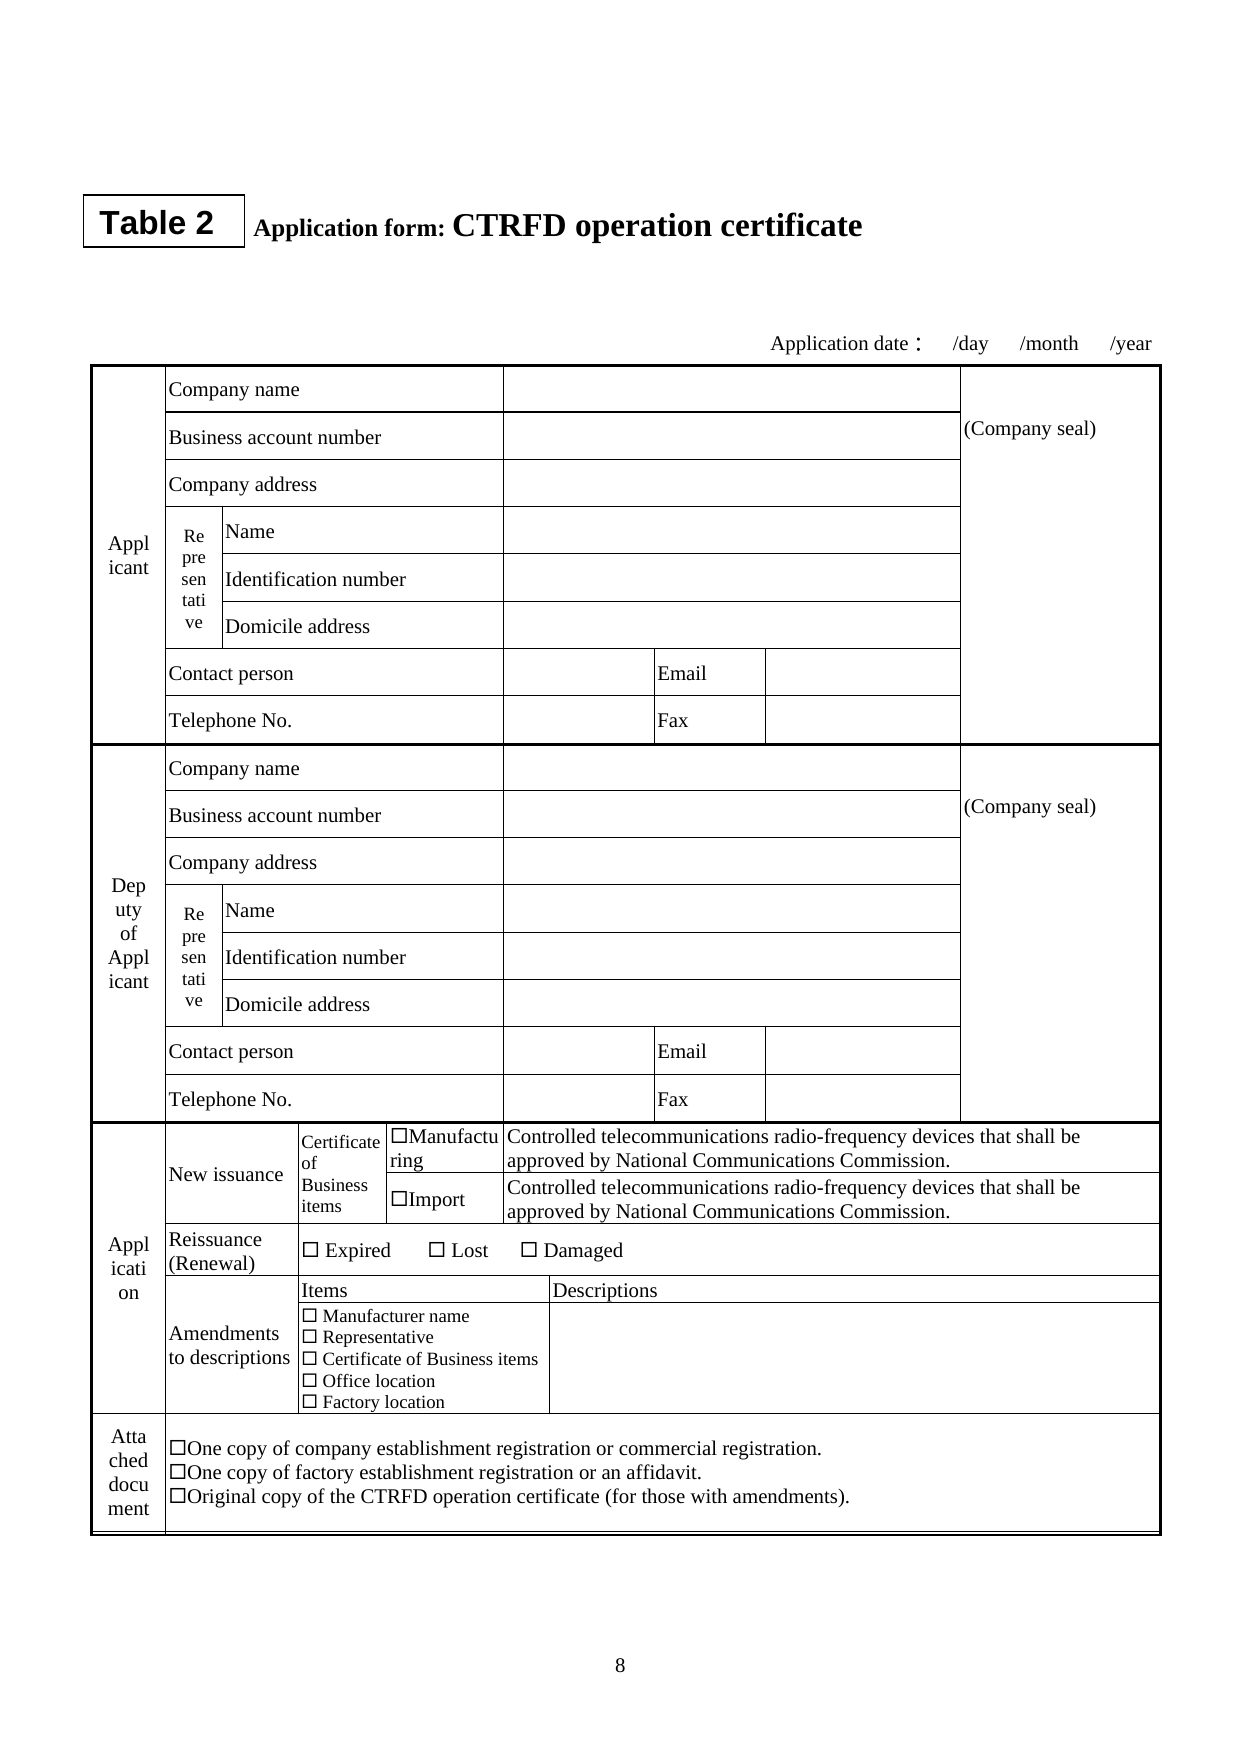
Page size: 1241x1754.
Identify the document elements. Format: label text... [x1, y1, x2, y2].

table_cell Descriptions [550, 1276, 1159, 1302]
text Application form: CTRFD operation certificate [253, 205, 1152, 244]
table_cell [504, 413, 960, 459]
table_cell Fax [655, 1075, 765, 1121]
table_cell [504, 554, 960, 601]
table_cell [504, 460, 960, 506]
table_cell Telephone No. [166, 1075, 503, 1121]
table_cell Business account number [166, 413, 503, 459]
table_cell Fax [655, 696, 765, 742]
table_cell [766, 1027, 960, 1073]
table_cell  Expired  Lost  Damaged [299, 1224, 1159, 1274]
table_cell Domicile address [223, 602, 503, 648]
table_cell Attached document [93, 1414, 165, 1531]
text Table 2 [99, 203, 229, 239]
table_header [504, 367, 960, 411]
table_cell [766, 649, 960, 695]
table_header (Company seal) [961, 367, 1159, 742]
table_cell Manufacturing [387, 1124, 503, 1172]
table_cell Company address [166, 838, 503, 884]
table_cell [504, 933, 960, 979]
table_cell [504, 1075, 654, 1121]
table_cell [504, 696, 654, 742]
table_cell Contact person [166, 649, 503, 695]
text Application date： /day /month /year [89, 302, 1152, 364]
table_cell Application [93, 1124, 165, 1413]
table_cell Amendments to descriptions [166, 1276, 298, 1413]
table_cell Company address [166, 460, 503, 506]
table_cell Deputy of Applicant [93, 746, 165, 1121]
table_cell [504, 838, 960, 884]
table_cell Identification number [223, 554, 503, 601]
table_cell [766, 696, 960, 742]
table_cell Email [655, 649, 765, 695]
table_cell New issuance [166, 1124, 298, 1223]
table_cell Business account number [166, 791, 503, 837]
table_cell [504, 602, 960, 648]
table_cell Representative [166, 507, 222, 648]
table_cell [504, 791, 960, 837]
table_cell Domicile address [223, 980, 503, 1026]
table_cell [504, 649, 654, 695]
table_cell Certificate of Business items [299, 1124, 386, 1223]
table_cell (Company seal) [961, 746, 1159, 1121]
table_cell [766, 1075, 960, 1121]
table_cell [504, 507, 960, 553]
table_header Applicant [93, 367, 165, 742]
table_cell Items [299, 1276, 549, 1302]
table_cell Import [387, 1173, 503, 1223]
table_cell [550, 1303, 1159, 1413]
table_cell One copy of company establishment registration or commercial registration. One copy of factory establishment registration or an affidavit. Original copy of the CTRFD operation certificate (for those with amendments). [166, 1414, 1159, 1531]
table_cell [504, 746, 960, 790]
table_cell Name [223, 507, 503, 553]
table_cell [504, 980, 960, 1026]
table_cell Telephone No. [166, 696, 503, 742]
table_cell Controlled telecommunications radio-frequency devices that shall be approved by National Communications Commission. [504, 1173, 1159, 1223]
table_cell Name [223, 885, 503, 932]
table_cell Email [655, 1027, 765, 1073]
table_cell Reissuance (Renewal) [166, 1224, 298, 1274]
table_cell Contact person [166, 1027, 503, 1073]
table_cell Company name [166, 746, 503, 790]
table_cell [504, 885, 960, 932]
table_cell [504, 1027, 654, 1073]
table_cell Controlled telecommunications radio-frequency devices that shall be approved by National Communications Commission. [504, 1124, 1159, 1172]
table_header Company name [166, 367, 503, 411]
table_cell Identification number [223, 933, 503, 979]
table_cell  Manufacturer name  Representative  Certificate of Business items  Office location  Factory location [299, 1303, 549, 1413]
table_cell Representative [166, 885, 222, 1026]
